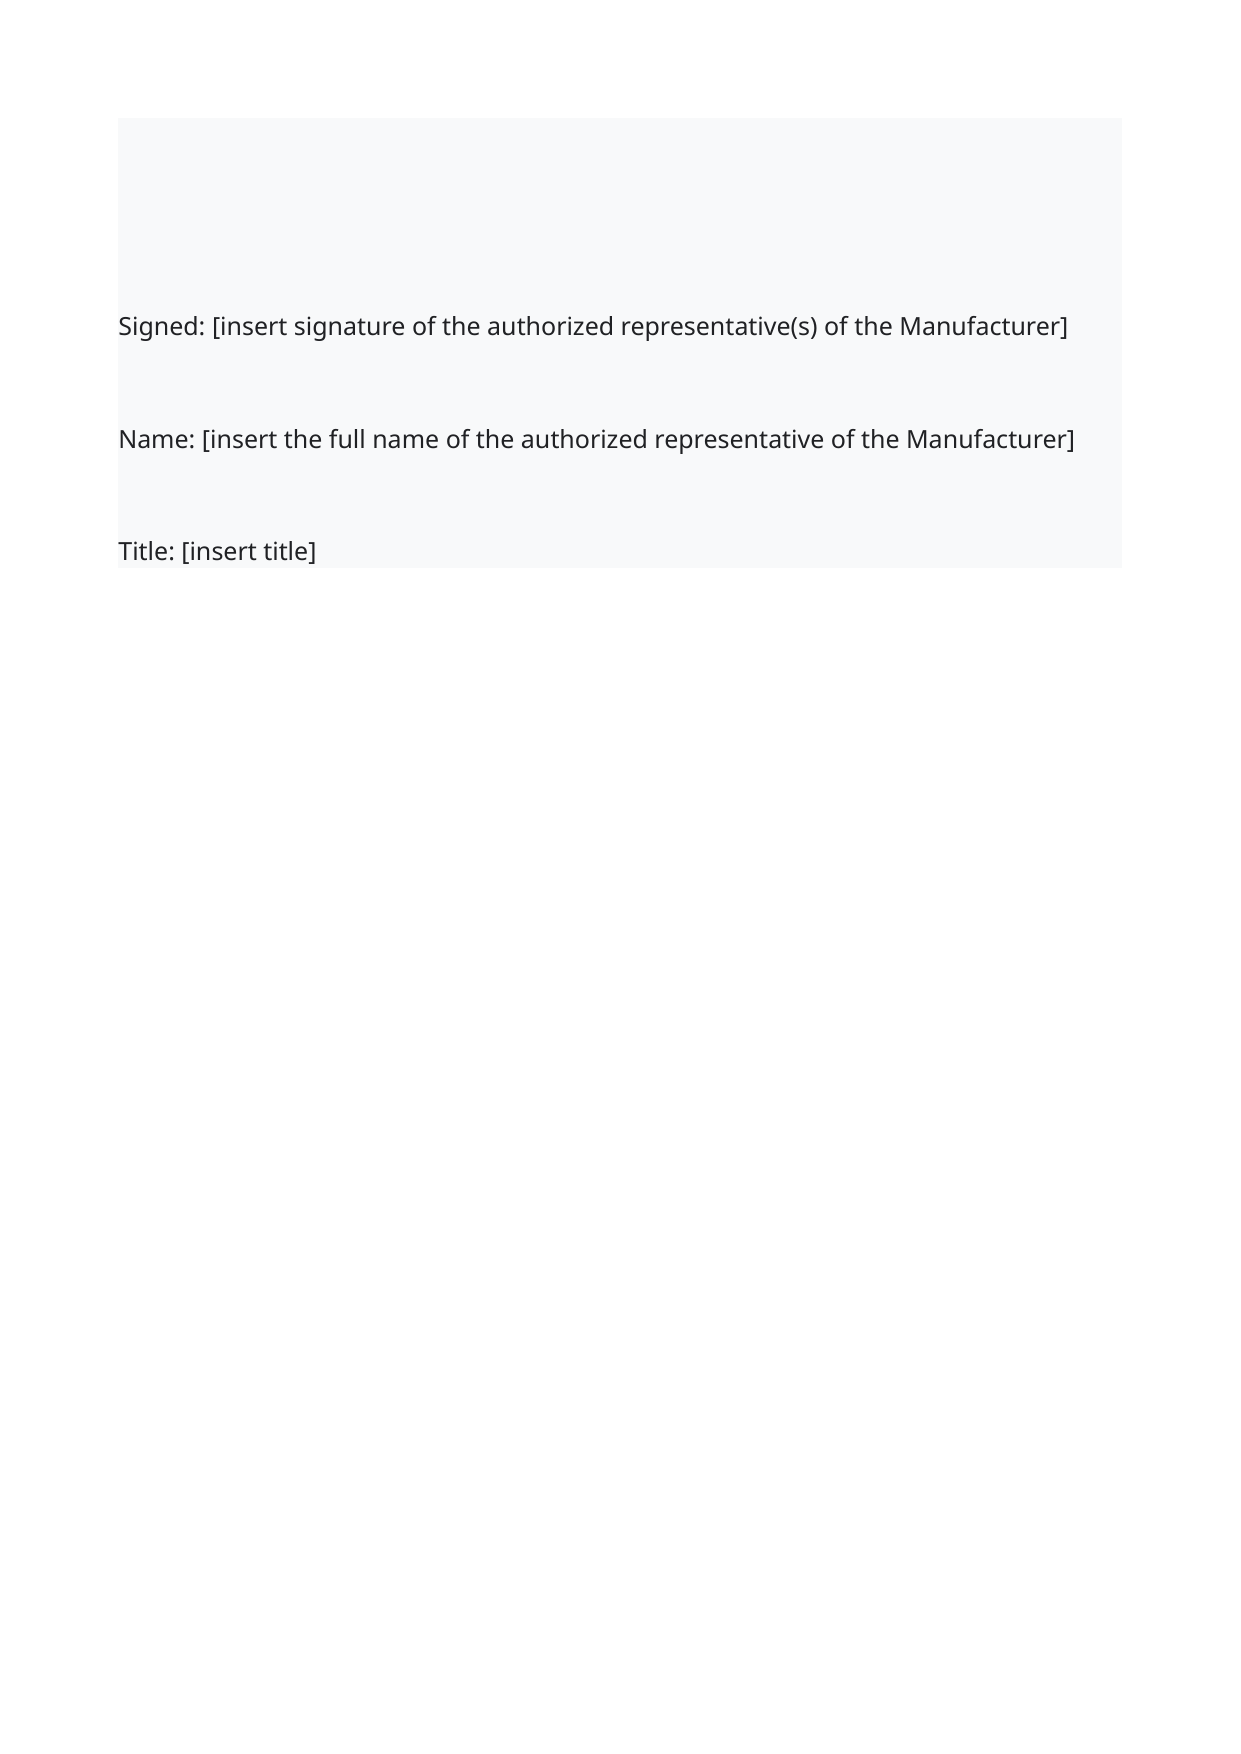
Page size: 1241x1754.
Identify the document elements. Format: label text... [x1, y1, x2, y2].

text Name: [insert the full name of the authorized representative of the Manufacturer] [118, 399, 1122, 456]
text Signed: [insert signature of the authorized representative(s) of the Manufacturer] [118, 287, 1122, 343]
text Title: [insert title] [118, 512, 1122, 568]
